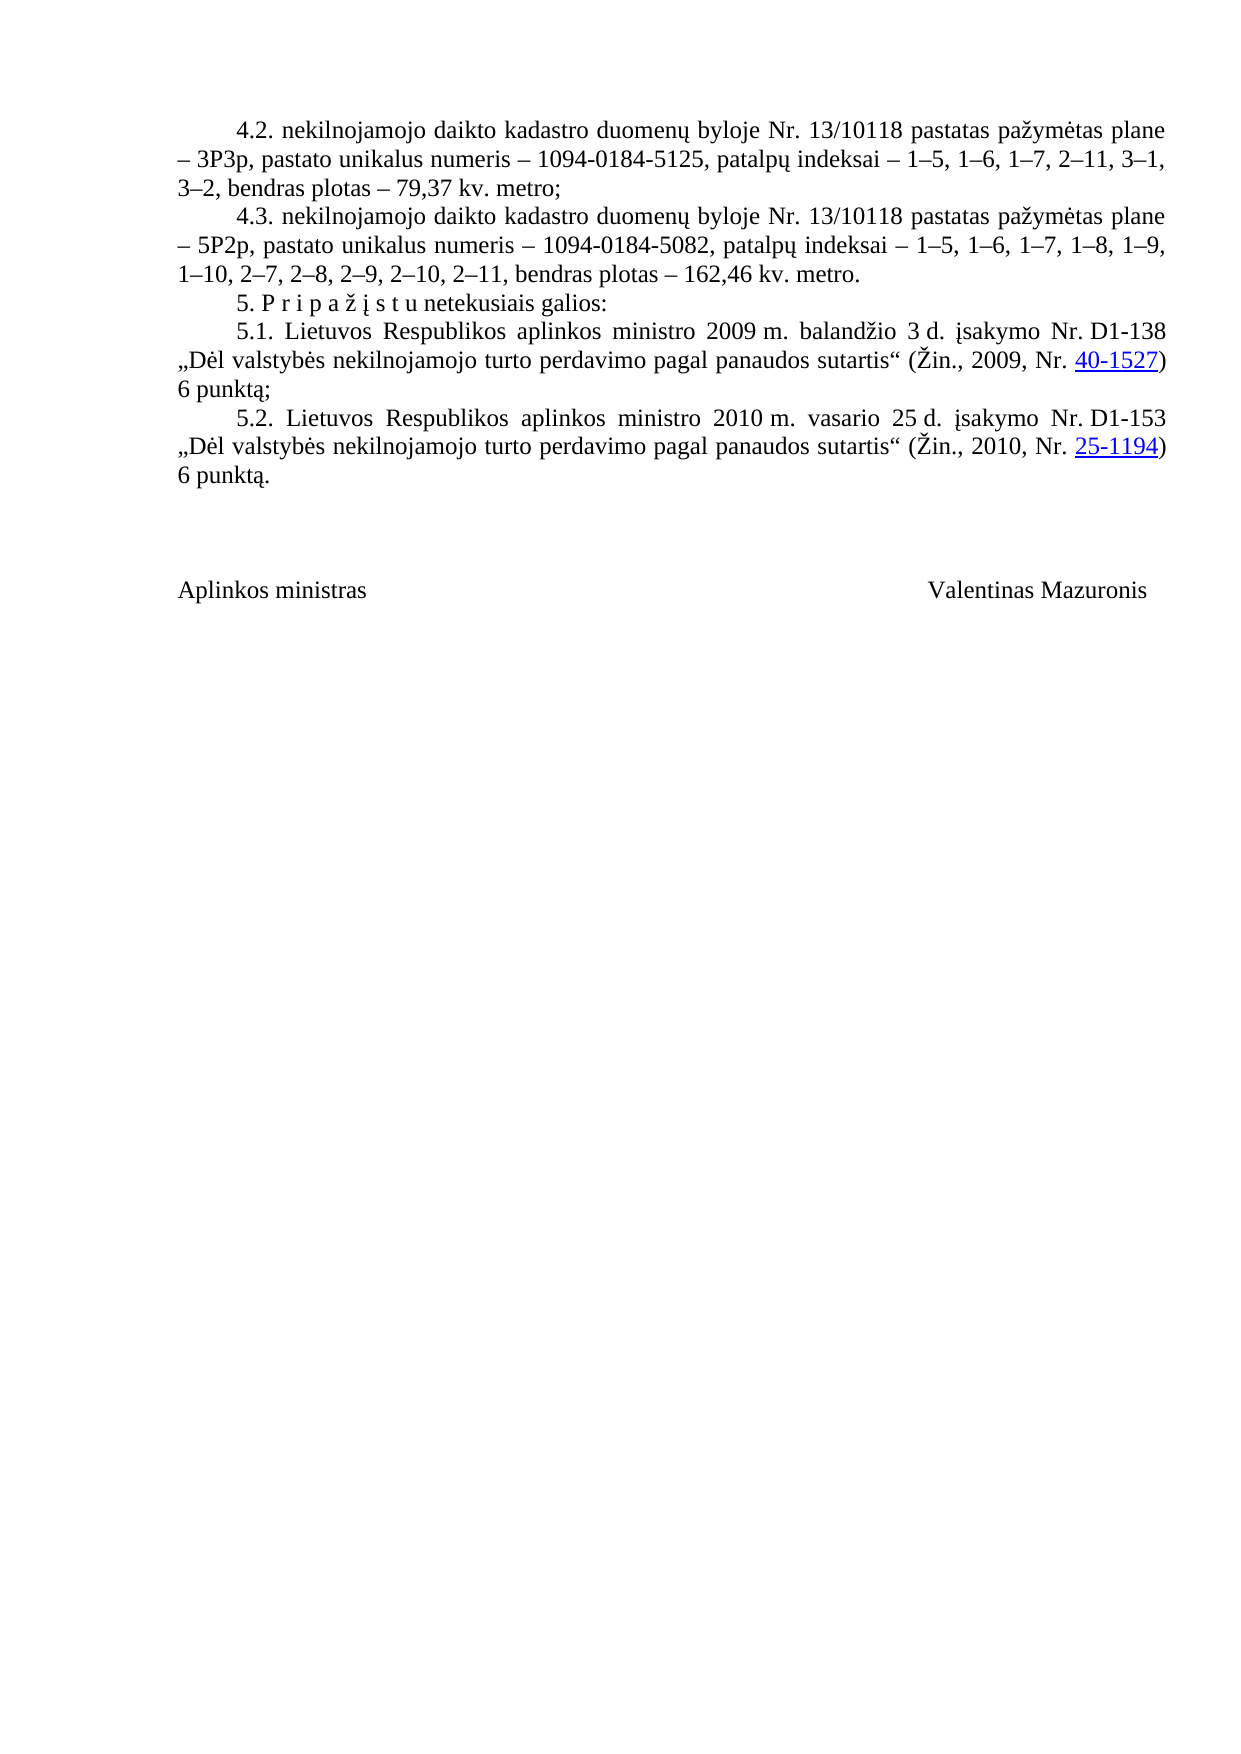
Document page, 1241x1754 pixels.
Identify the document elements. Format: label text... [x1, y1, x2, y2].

text 5. P r i p a ž į s t u netekusiais galios: [177, 288, 1166, 316]
text 5.2. Lietuvos Respublikos aplinkos ministro 2010 m. vasario 25 d. įsakymo Nr. D1-153 „Dėl valstybės nekilnojamojo turto perdavimo pagal panaudos sutartis“ (Žin., 2010, Nr. 25-1194) 6 punktą. [177, 403, 1166, 489]
text 4.3. nekilnojamojo daikto kadastro duomenų byloje Nr. 13/10118 pastatas pažymėtas plane – 5P2p, pastato unikalus numeris – 1094-0184-5082, patalpų indeksai – 1–5, 1–6, 1–7, 1–8, 1–9, 1–10, 2–7, 2–8, 2–9, 2–10, 2–11, bendras plotas – 162,46 kv. metro. [177, 201, 1166, 288]
text 4.2. nekilnojamojo daikto kadastro duomenų byloje Nr. 13/10118 pastatas pažymėtas plane – 3P3p, pastato unikalus numeris – 1094-0184-5125, patalpų indeksai – 1–5, 1–6, 1–7, 2–11, 3–1, 3–2, bendras plotas – 79,37 kv. metro; [177, 115, 1166, 201]
text Aplinkos ministras Valentinas Mazuronis [177, 575, 1166, 604]
text 5.1. Lietuvos Respublikos aplinkos ministro 2009 m. balandžio 3 d. įsakymo Nr. D1-138 „Dėl valstybės nekilnojamojo turto perdavimo pagal panaudos sutartis“ (Žin., 2009, Nr. 40-1527) 6 punktą; [177, 316, 1166, 403]
